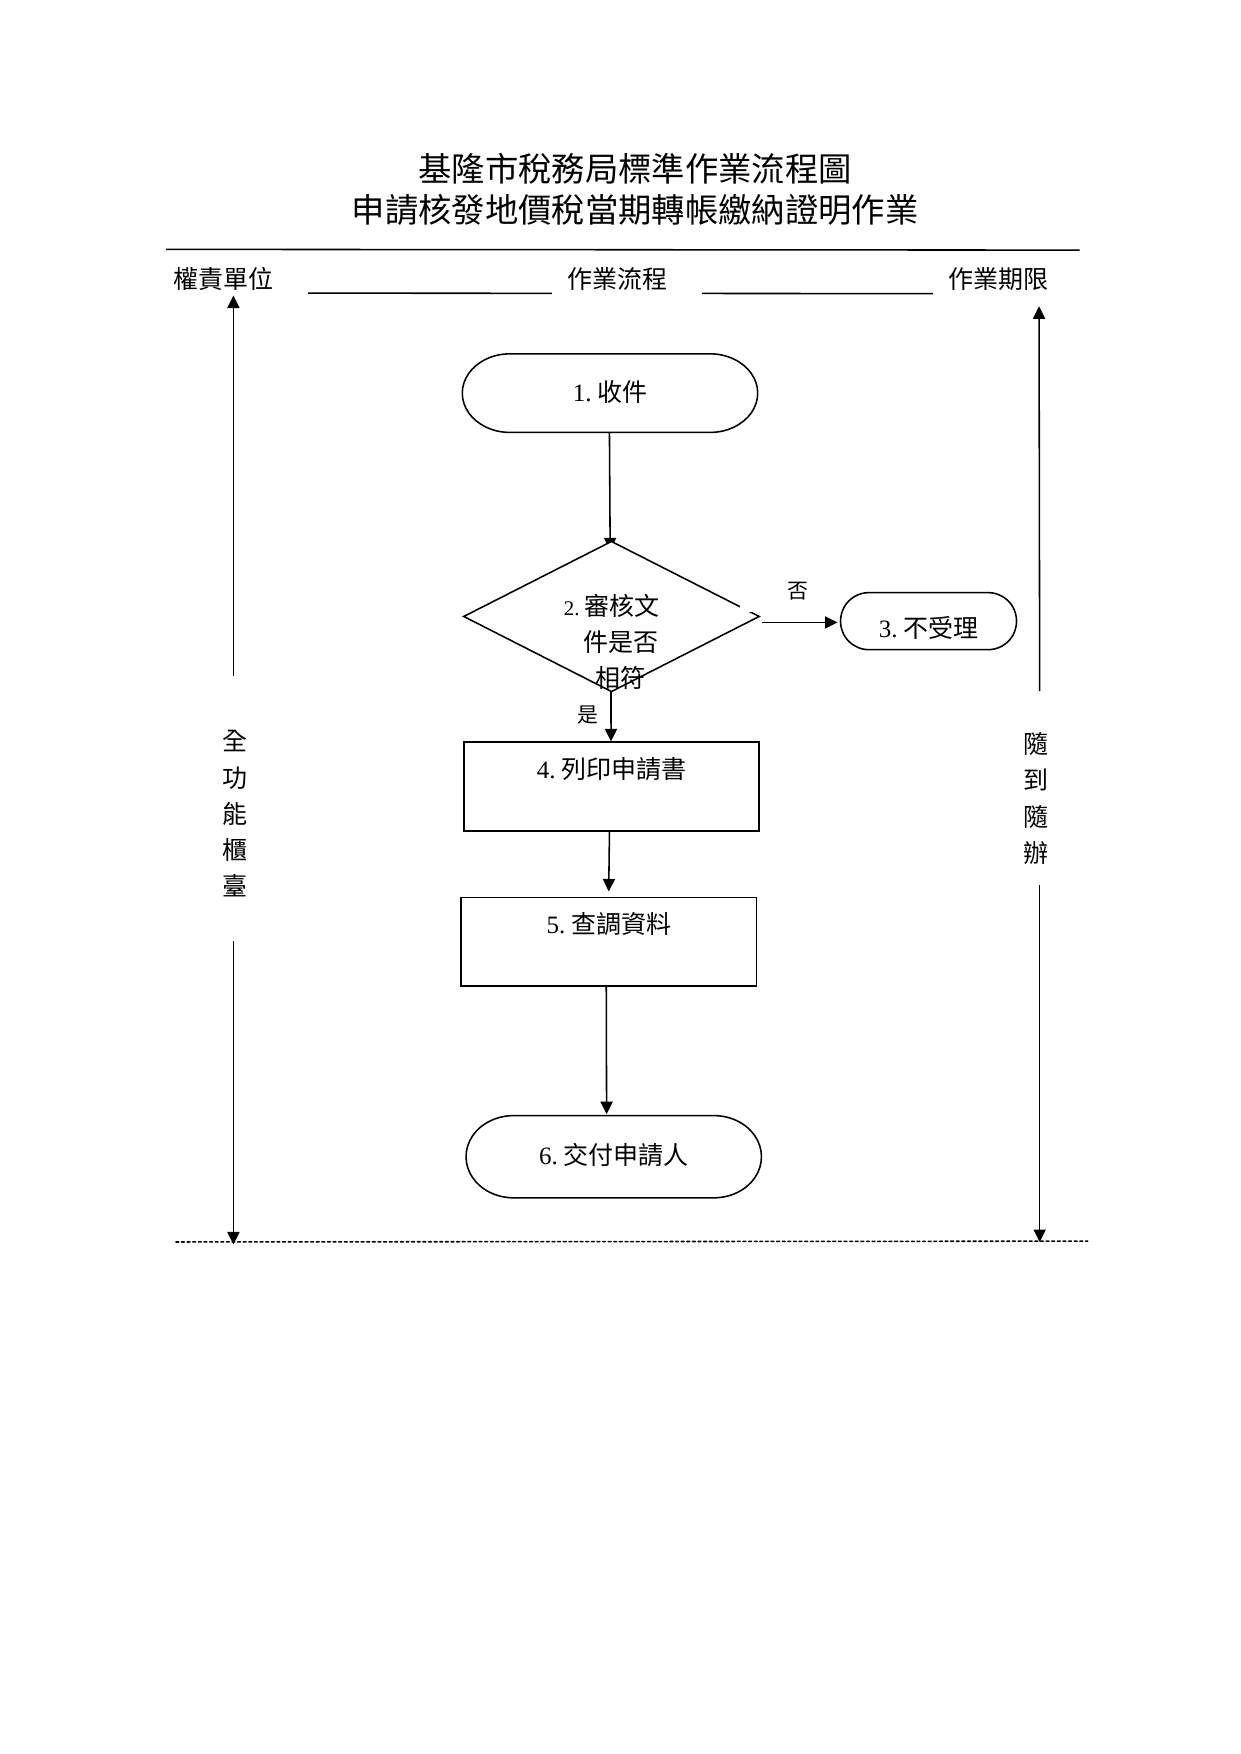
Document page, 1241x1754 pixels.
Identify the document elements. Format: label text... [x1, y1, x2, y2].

text 權責單位 [173, 259, 293, 295]
text 全 [222, 722, 286, 758]
text 能 [222, 794, 286, 831]
text 櫃 [222, 831, 286, 867]
text [612, 698, 631, 728]
text 功 [222, 758, 286, 794]
text 是 [545, 698, 610, 728]
text 作業流程 [567, 259, 687, 295]
text 否 [755, 574, 840, 604]
text 基隆市稅務局標準作業流程圖 [177, 148, 1092, 189]
text 臺 [222, 867, 286, 903]
text 隨到隨辦 [1023, 724, 1062, 869]
text 作業期限 [948, 260, 1068, 296]
text 申請核發地價稅當期轉帳繳納證明作業 [177, 189, 1092, 231]
